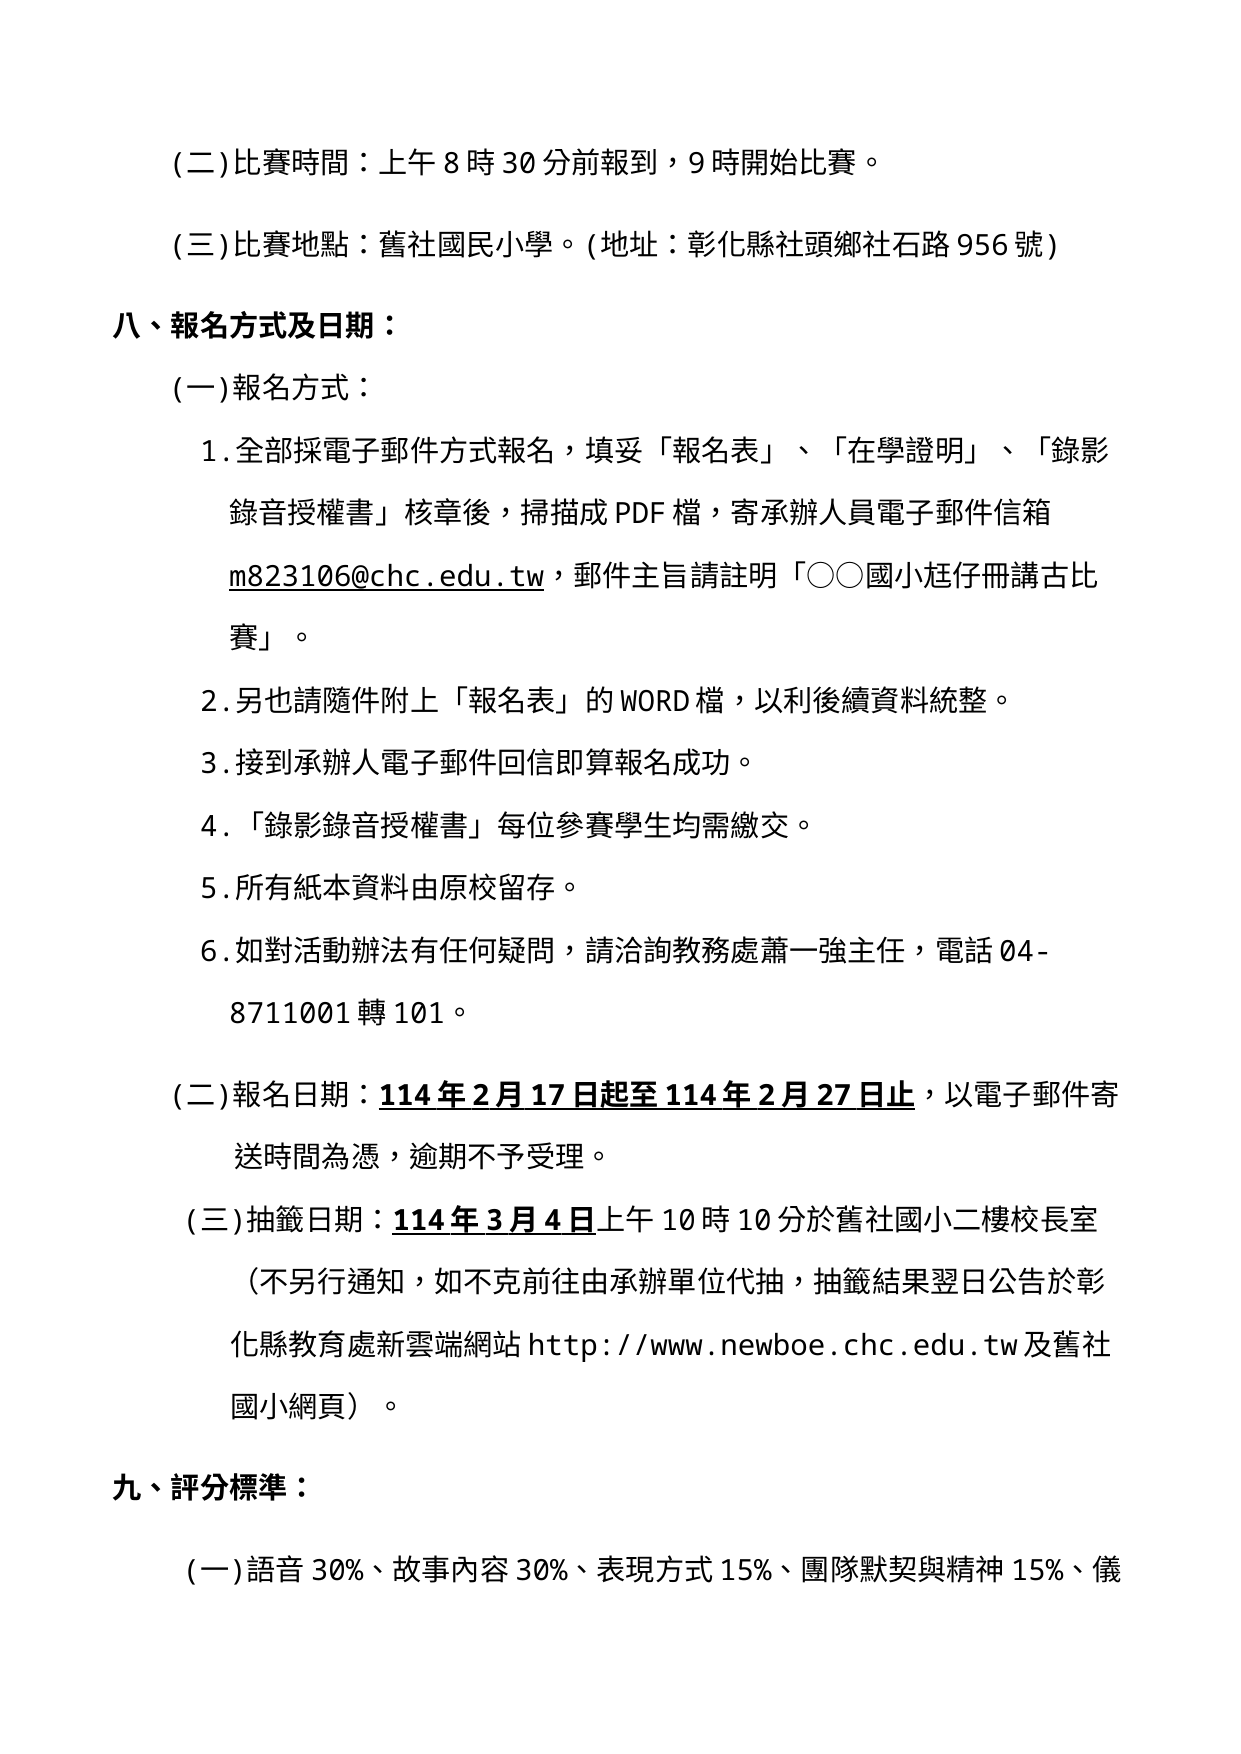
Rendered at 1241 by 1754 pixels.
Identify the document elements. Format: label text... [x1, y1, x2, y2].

text (一)語音30%、故事內容30%、表現方式15%、團隊默契與精神15%、儀 [112, 1526, 1128, 1588]
text 4.「錄影錄音授權書」每位參賽學生均需繳交。 [200, 782, 1128, 844]
text (二)報名日期：114年2月17日起至114年2月27日止，以電子郵件寄送時間為憑，逾期不予受理。 [168, 1051, 1128, 1176]
text 1.全部採電子郵件方式報名，填妥「報名表」、「在學證明」、「錄影錄音授權書」核章後，掃描成PDF檔，寄承辦人員電子郵件信箱m823106@chc.edu.tw，郵件主旨請註明「○○國小尪仔冊講古比賽」。 [200, 407, 1128, 657]
text 3.接到承辦人電子郵件回信即算報名成功。 [200, 719, 1128, 782]
text 5.所有紙本資料由原校留存。 [200, 844, 1128, 907]
text 九、評分標準： [112, 1444, 1128, 1507]
text (二)比賽時間：上午8時30分前報到，9時開始比賽。 [168, 119, 1128, 182]
text (一)報名方式： [168, 344, 1128, 407]
text 八、報名方式及日期： [112, 282, 1128, 344]
text (三)抽籤日期：114年3月4日上午10時10分於舊社國小二樓校長室 [112, 1176, 1128, 1238]
text (三)比賽地點：舊社國民小學。(地址：彰化縣社頭鄉社石路956號) [168, 201, 1128, 263]
text 6.如對活動辦法有任何疑問，請洽詢教務處蕭一強主任，電話04-8711001轉101。 [200, 907, 1128, 1032]
text 2.另也請隨件附上「報名表」的WORD檔，以利後續資料統整。 [200, 657, 1128, 719]
text （不另行通知，如不克前往由承辦單位代抽，抽籤結果翌日公告於彰化縣教育處新雲端網站http://www.newboe.chc.edu.tw及舊社國小網頁）。 [230, 1238, 1128, 1426]
